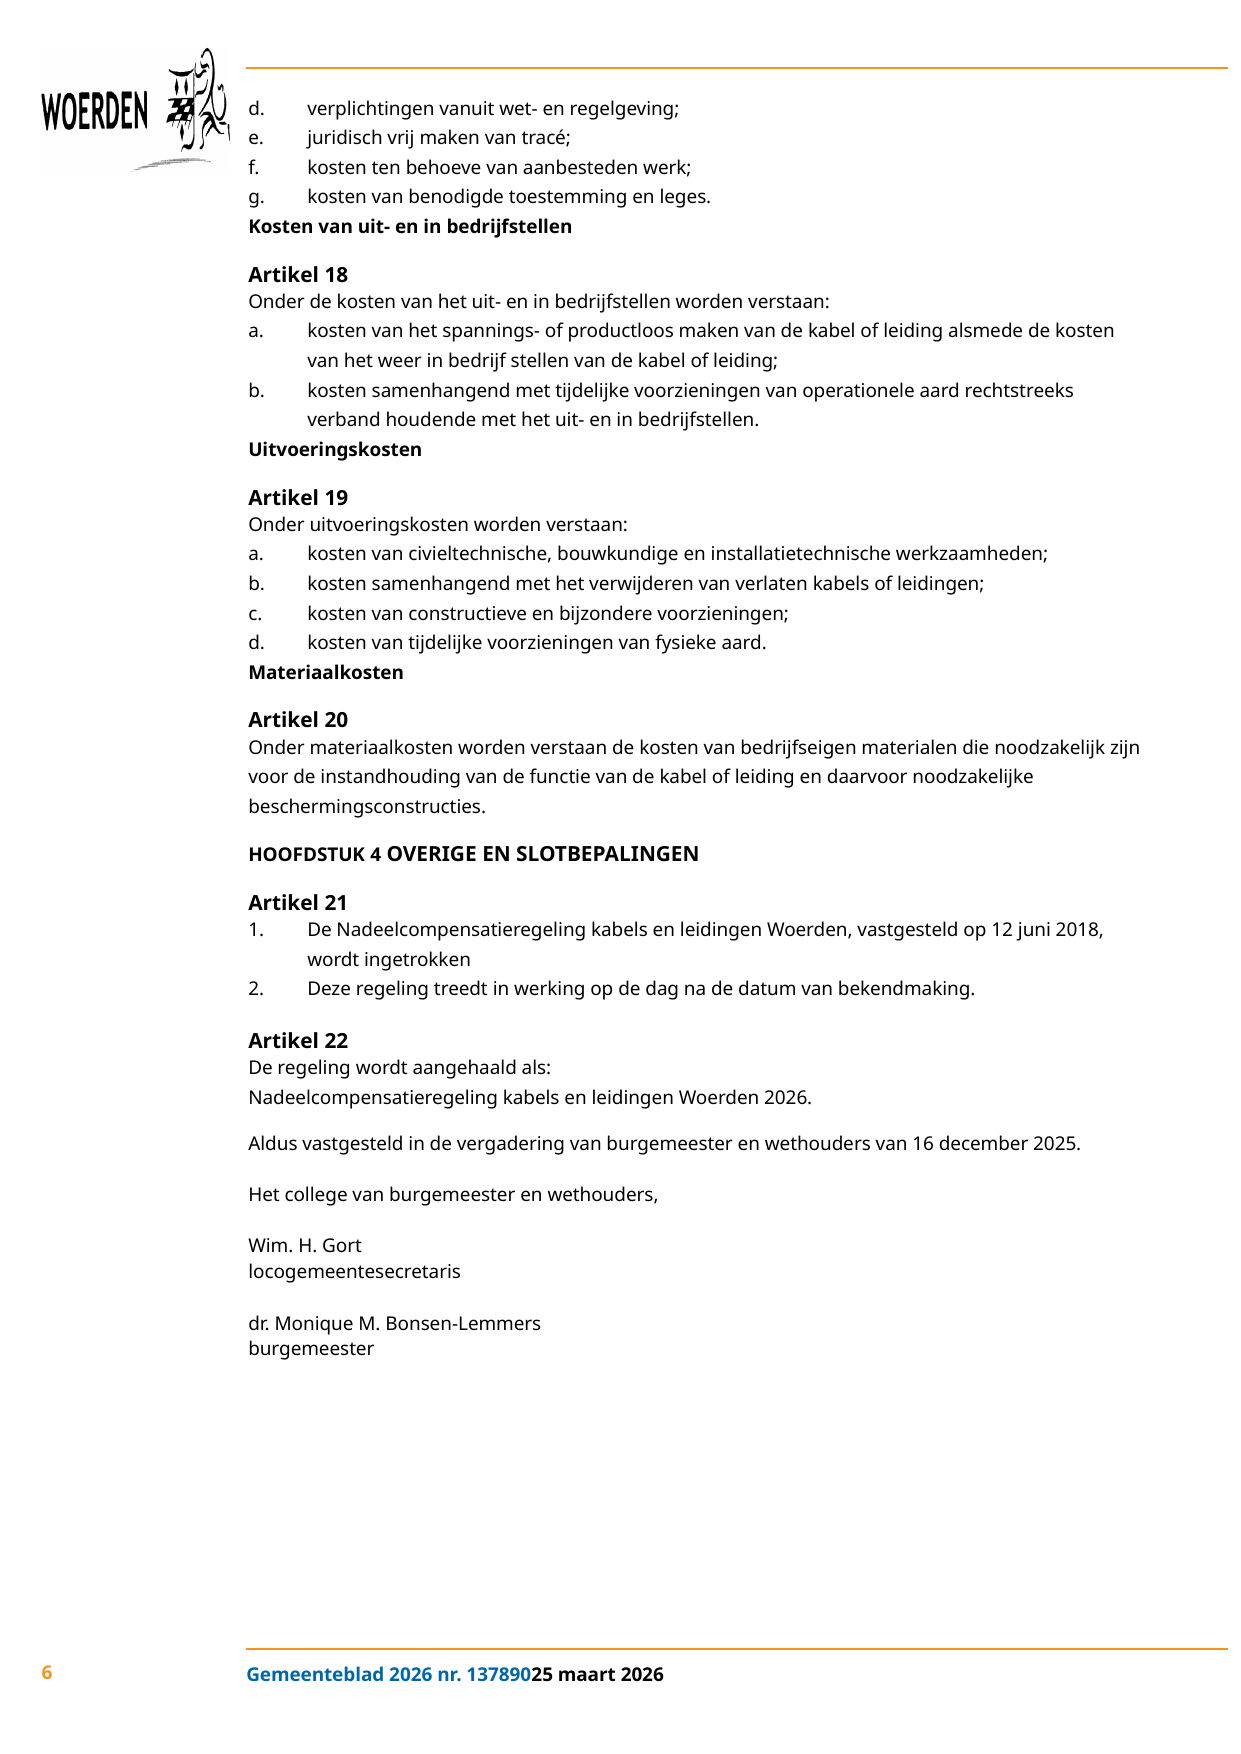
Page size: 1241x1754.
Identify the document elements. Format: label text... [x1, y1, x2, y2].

text Wim. H. Gort [248, 1233, 1152, 1258]
list verplichtingen vanuit wet- en regelgeving; [248, 95, 1152, 121]
text dr. Monique M. Bonsen-Lemmers [248, 1310, 1152, 1336]
text Uitvoeringskosten [248, 436, 1152, 462]
text Artikel 19 [248, 483, 1152, 511]
text Materiaalkosten [248, 659, 1152, 685]
list kosten ten behoeve van aanbesteden werk; [248, 154, 1152, 180]
list kosten van het spannings- of productloos maken van de kabel of leiding alsmede de kosten van het weer in bedrijf stellen van de kabel of leiding; [248, 318, 1152, 373]
text Artikel 20 [248, 706, 1152, 734]
list De Nadeelcompensatieregeling kabels en leidingen Woerden, vastgesteld op 12 juni 2018, wordt ingetrokken [248, 916, 1152, 972]
list juridisch vrij maken van tracé; [248, 124, 1152, 150]
text locogemeentesecretaris [248, 1258, 1152, 1284]
list kosten van tijdelijke voorzieningen van fysieke aard. [248, 629, 1152, 655]
list kosten samenhangend met het verwijderen van verlaten kabels of leidingen; [248, 570, 1152, 596]
text De regeling wordt aangehaald als: [248, 1054, 1152, 1080]
text Onder uitvoeringskosten worden verstaan: [248, 511, 1152, 537]
text HOOFDSTUK 4 OVERIGE EN SLOTBEPALINGEN [248, 839, 1152, 867]
text Nadeelcompensatieregeling kabels en leidingen Woerden 2026. [248, 1084, 1152, 1110]
list kosten van civieltechnische, bouwkundige en installatietechnische werkzaamheden; [248, 541, 1152, 566]
list Deze regeling treedt in werking op de dag na de datum van bekendmaking. [248, 976, 1152, 1001]
text Artikel 18 [248, 260, 1152, 288]
text Kosten van uit- en in bedrijfstellen [248, 213, 1152, 239]
text Onder de kosten van het uit- en in bedrijfstellen worden verstaan: [248, 288, 1152, 314]
picture [41, 47, 231, 172]
text Onder materiaalkosten worden verstaan de kosten van bedrijfseigen materialen die noodzakelijk zijn voor de instandhouding van de functie van de kabel of leiding en daarvoor noodzakelijke beschermingsconstructies. [248, 734, 1152, 819]
text Aldus vastgesteld in de vergadering van burgemeester en wethouders van 16 december 2025. [248, 1130, 1152, 1155]
text burgemeester [248, 1336, 1152, 1361]
list kosten samenhangend met tijdelijke voorzieningen van operationele aard rechtstreeks verband houdende met het uit- en in bedrijfstellen. [248, 377, 1152, 432]
text Artikel 22 [248, 1026, 1152, 1054]
list kosten van constructieve en bijzondere voorzieningen; [248, 600, 1152, 626]
text Artikel 21 [248, 888, 1152, 916]
list kosten van benodigde toestemming en leges. [248, 183, 1152, 209]
text Het college van burgemeester en wethouders, [248, 1181, 1152, 1207]
